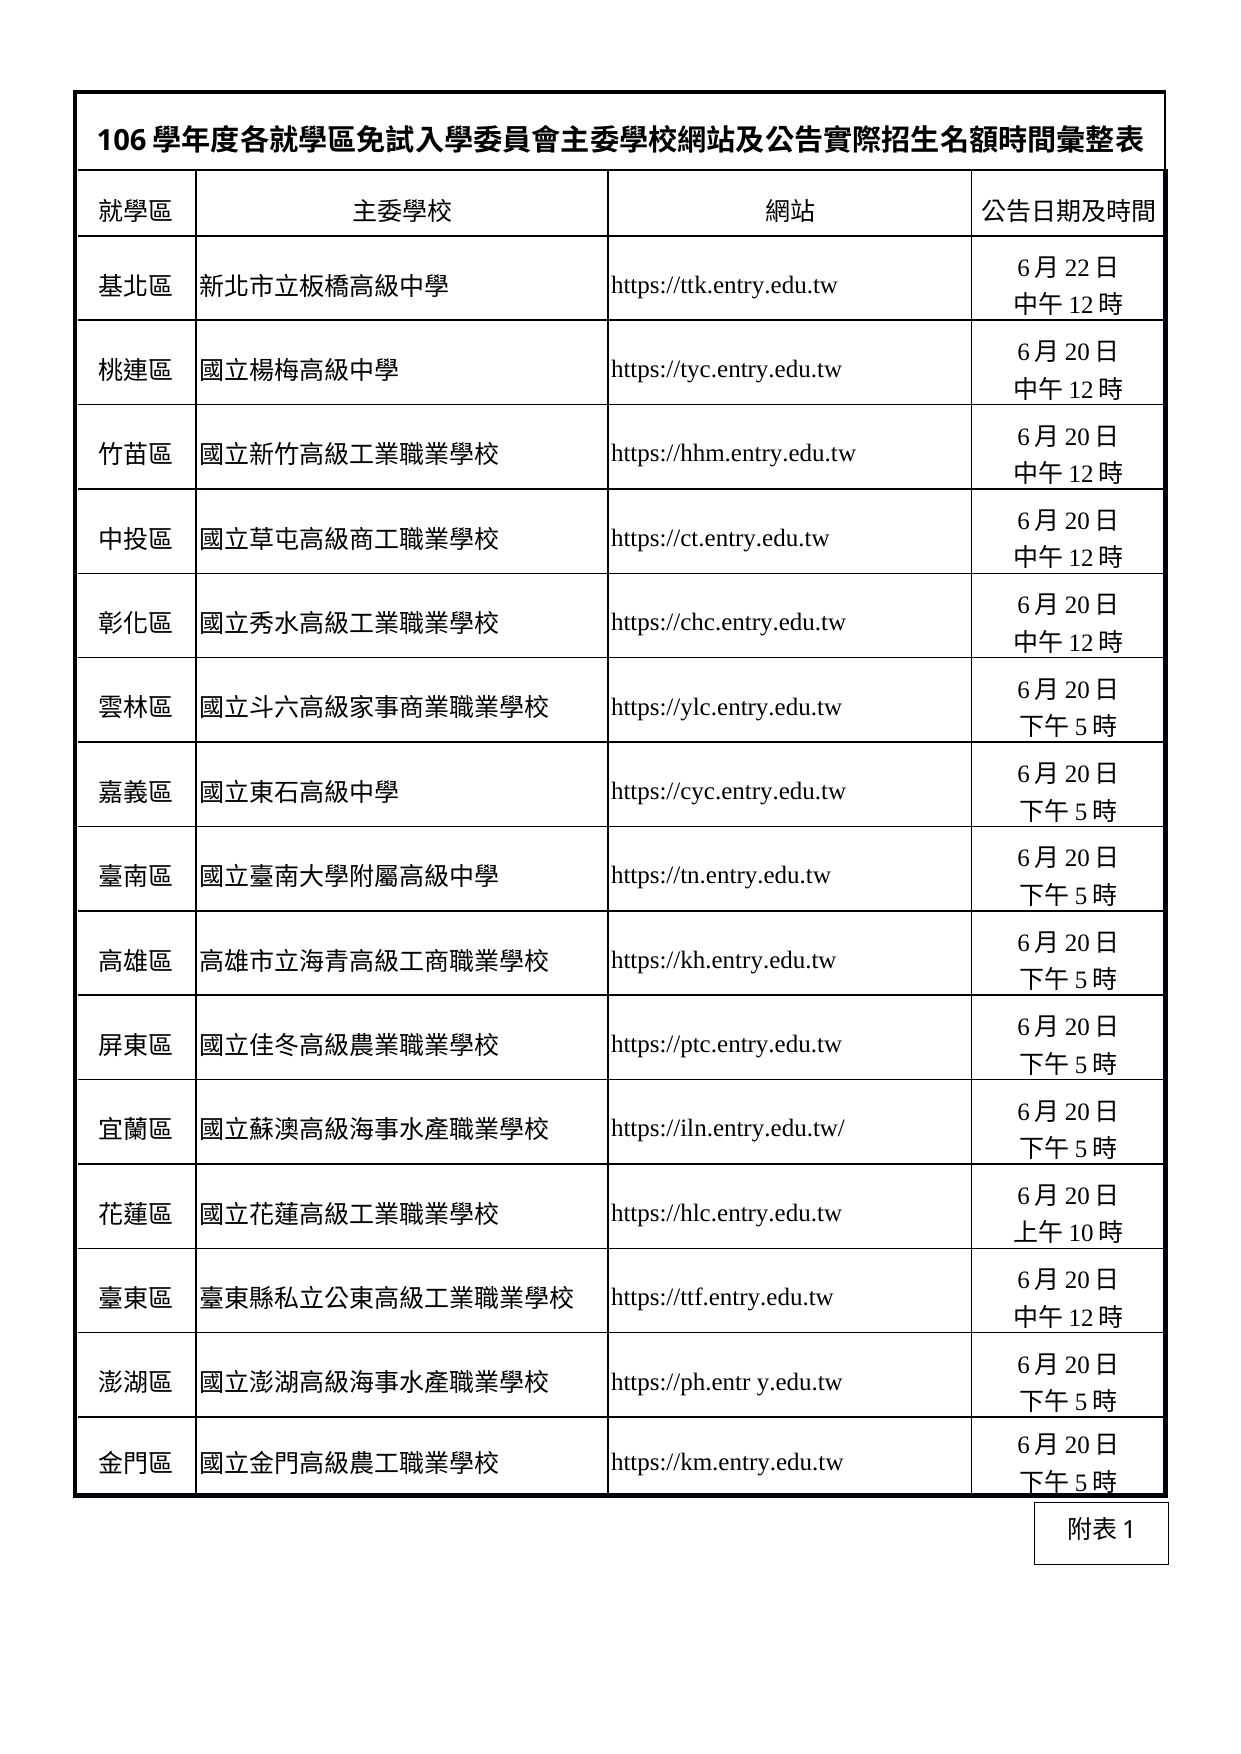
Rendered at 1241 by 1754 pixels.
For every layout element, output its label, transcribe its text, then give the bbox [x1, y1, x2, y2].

table_cell 6月20日 中午12時 [972, 574, 1163, 657]
table_cell 臺東區 [77, 1249, 195, 1332]
table_cell 新北市立板橋高級中學 [197, 237, 607, 319]
table_cell https://tyc.entry.edu.tw [609, 321, 971, 404]
table_cell 6月20日 下午5時 [972, 658, 1163, 741]
table_cell 6月20日 下午5時 [972, 743, 1163, 826]
table_cell 高雄區 [77, 911, 195, 994]
table_cell 澎湖區 [77, 1333, 195, 1416]
table_cell 中投區 [77, 489, 195, 572]
table_cell 6月20日 上午10時 [972, 1165, 1163, 1247]
table_cell 6月22日 中午12時 [972, 237, 1163, 319]
table_cell 6月20日 下午5時 [972, 912, 1163, 994]
table_cell 雲林區 [77, 658, 195, 741]
table_cell https://cyc.entry.edu.tw [609, 743, 971, 826]
table_cell 6月20日 下午5時 [972, 1418, 1163, 1493]
table_cell https://hlc.entry.edu.tw [609, 1165, 971, 1247]
table_cell 就學區 [77, 170, 195, 235]
table_cell 國立蘇澳高級海事水產職業學校 [197, 1080, 607, 1163]
text 附表1 [1049, 1509, 1153, 1546]
table_cell 屏東區 [77, 995, 195, 1079]
table_cell https://ptc.entry.edu.tw [609, 996, 971, 1079]
table_cell 國立秀水高級工業職業學校 [197, 574, 607, 657]
table_cell https://tn.entry.edu.tw [609, 827, 971, 910]
table_cell 6月20日 中午12時 [972, 405, 1163, 488]
table_cell 國立澎湖高級海事水產職業學校 [197, 1333, 607, 1416]
table_cell 國立金門高級農工職業學校 [197, 1418, 607, 1493]
table_cell 國立斗六高級家事商業職業學校 [197, 658, 607, 741]
table_cell 嘉義區 [77, 742, 195, 826]
table_cell 6月20日 下午5時 [972, 827, 1163, 910]
table_cell https://ct.entry.edu.tw [609, 490, 971, 572]
table_header 106學年度各就學區免試入學委員會主委學校網站及公告實際招生名額時間彙整表 [77, 94, 1164, 169]
table_cell https://hhm.entry.edu.tw [609, 405, 971, 488]
table_cell 國立楊梅高級中學 [197, 321, 607, 404]
table_cell 桃連區 [77, 320, 195, 404]
table_cell 國立佳冬高級農業職業學校 [197, 996, 607, 1079]
table_cell https://iln.entry.edu.tw/ [609, 1080, 971, 1163]
table_cell 公告日期及時間 [972, 171, 1163, 235]
table_cell https://ttk.entry.edu.tw [609, 237, 971, 319]
table_cell 高雄市立海青高級工商職業學校 [197, 912, 607, 994]
table_cell 基北區 [77, 236, 195, 319]
table_cell 國立花蓮高級工業職業學校 [197, 1165, 607, 1247]
table_cell https://ttf.entry.edu.tw [609, 1249, 971, 1332]
table_cell 花蓮區 [77, 1164, 195, 1247]
table_cell 國立新竹高級工業職業學校 [197, 405, 607, 488]
table_cell https://chc.entry.edu.tw [609, 574, 971, 657]
table_cell 6月20日 下午5時 [972, 1080, 1163, 1163]
table_cell 彰化區 [77, 574, 195, 657]
table_cell 6月20日 中午12時 [972, 1249, 1163, 1332]
table_cell 主委學校 [197, 171, 607, 235]
table_cell 臺南區 [77, 827, 195, 910]
table_cell 宜蘭區 [77, 1080, 195, 1163]
table_cell 6月20日 下午5時 [972, 1333, 1163, 1416]
table_cell 國立東石高級中學 [197, 743, 607, 826]
table_cell 國立臺南大學附屬高級中學 [197, 827, 607, 910]
table_cell 6月20日 下午5時 [972, 996, 1163, 1079]
table_cell https://kh.entry.edu.tw [609, 912, 971, 994]
table_cell 6月20日 中午12時 [972, 321, 1163, 404]
table_cell 6月20日 中午12時 [972, 490, 1163, 572]
table_cell 臺東縣私立公東高級工業職業學校 [197, 1249, 607, 1332]
table_cell 網站 [609, 171, 971, 235]
table_cell https://ylc.entry.edu.tw [609, 658, 971, 741]
table_cell 金門區 [77, 1417, 195, 1493]
table_cell 國立草屯高級商工職業學校 [197, 490, 607, 572]
table_cell 竹苗區 [77, 405, 195, 488]
table_cell https://ph.entr y.edu.tw [609, 1333, 971, 1416]
table_cell https://km.entry.edu.tw [609, 1418, 971, 1493]
